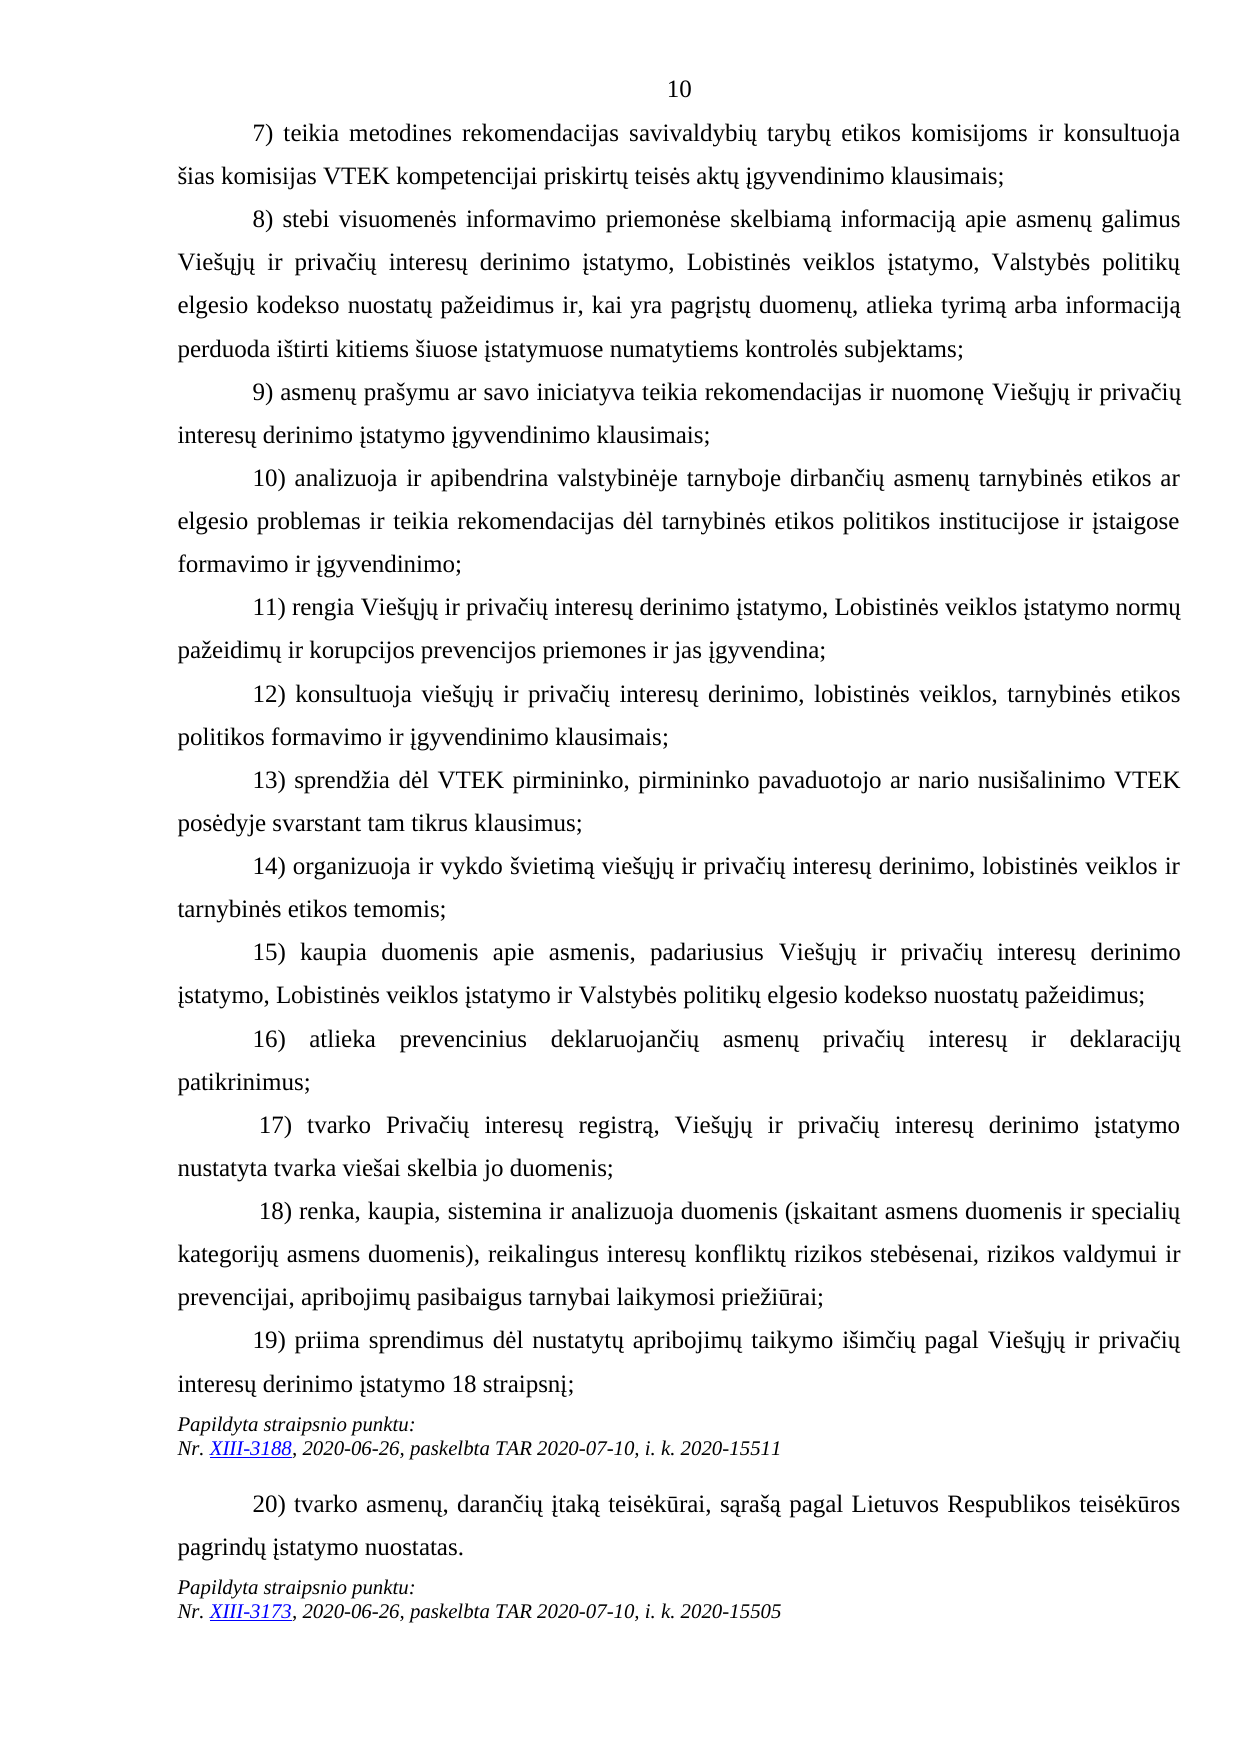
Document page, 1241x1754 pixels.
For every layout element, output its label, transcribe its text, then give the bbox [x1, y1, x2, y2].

text Nr. XIII-3188, 2020-06-26, paskelbta TAR 2020-07-10, i. k. 2020-15511 [177, 1436, 1181, 1460]
text 19) priima sprendimus dėl nustatytų apribojimų taikymo išimčių pagal Viešųjų ir privačių interesų derinimo įstatymo 18 straipsnį; [177, 1326, 1181, 1397]
text 17) tvarko Privačių interesų registrą, Viešųjų ir privačių interesų derinimo įstatymo nustatyta tvarka viešai skelbia jo duomenis; [177, 1110, 1181, 1182]
text 14) organizuoja ir vykdo švietimą viešųjų ir privačių interesų derinimo, lobistinės veiklos ir tarnybinės etikos temomis; [177, 851, 1181, 923]
text 9) asmenų prašymu ar savo iniciatyva teikia rekomendacijas ir nuomonę Viešųjų ir privačių interesų derinimo įstatymo įgyvendinimo klausimais; [177, 377, 1181, 449]
text 15) kaupia duomenis apie asmenis, padariusius Viešųjų ir privačių interesų derinimo įstatymo, Lobistinės veiklos įstatymo ir Valstybės politikų elgesio kodekso nuostatų pažeidimus; [177, 937, 1181, 1009]
text Papildyta straipsnio punktu: [177, 1575, 1181, 1599]
text 16) atlieka prevencinius deklaruojančių asmenų privačių interesų ir deklaracijų patikrinimus; [177, 1024, 1181, 1096]
text 13) sprendžia dėl VTEK pirmininko, pirmininko pavaduotojo ar nario nusišalinimo VTEK posėdyje svarstant tam tikrus klausimus; [177, 765, 1181, 837]
text 18) renka, kaupia, sistemina ir analizuoja duomenis (įskaitant asmens duomenis ir specialių kategorijų asmens duomenis), reikalingus interesų konfliktų rizikos stebėsenai, rizikos valdymui ir prevencijai, apribojimų pasibaigus tarnybai laikymosi priežiūrai; [177, 1196, 1181, 1311]
text 8) stebi visuomenės informavimo priemonėse skelbiamą informaciją apie asmenų galimus Viešųjų ir privačių interesų derinimo įstatymo, Lobistinės veiklos įstatymo, Valstybės politikų elgesio kodekso nuostatų pažeidimus ir, kai yra pagrįstų duomenų, atlieka tyrimą arba informaciją perduoda ištirti kitiems šiuose įstatymuose numatytiems kontrolės subjektams; [177, 204, 1181, 362]
text Nr. XIII-3173, 2020-06-26, paskelbta TAR 2020-07-10, i. k. 2020-15505 [177, 1599, 1181, 1623]
text 11) rengia Viešųjų ir privačių interesų derinimo įstatymo, Lobistinės veiklos įstatymo normų pažeidimų ir korupcijos prevencijos priemones ir jas įgyvendina; [177, 592, 1181, 664]
text 12) konsultuoja viešųjų ir privačių interesų derinimo, lobistinės veiklos, tarnybinės etikos politikos formavimo ir įgyvendinimo klausimais; [177, 679, 1181, 751]
text Papildyta straipsnio punktu: [177, 1412, 1181, 1436]
text 7) teikia metodines rekomendacijas savivaldybių tarybų etikos komisijoms ir konsultuoja šias komisijas VTEK kompetencijai priskirtų teisės aktų įgyvendinimo klausimais; [177, 118, 1181, 190]
text 20) tvarko asmenų, darančių įtaką teisėkūrai, sąrašą pagal Lietuvos Respublikos teisėkūros pagrindų įstatymo nuostatas. [177, 1489, 1181, 1561]
text 10) analizuoja ir apibendrina valstybinėje tarnyboje dirbančių asmenų tarnybinės etikos ar elgesio problemas ir teikia rekomendacijas dėl tarnybinės etikos politikos institucijose ir įstaigose formavimo ir įgyvendinimo; [177, 463, 1181, 578]
